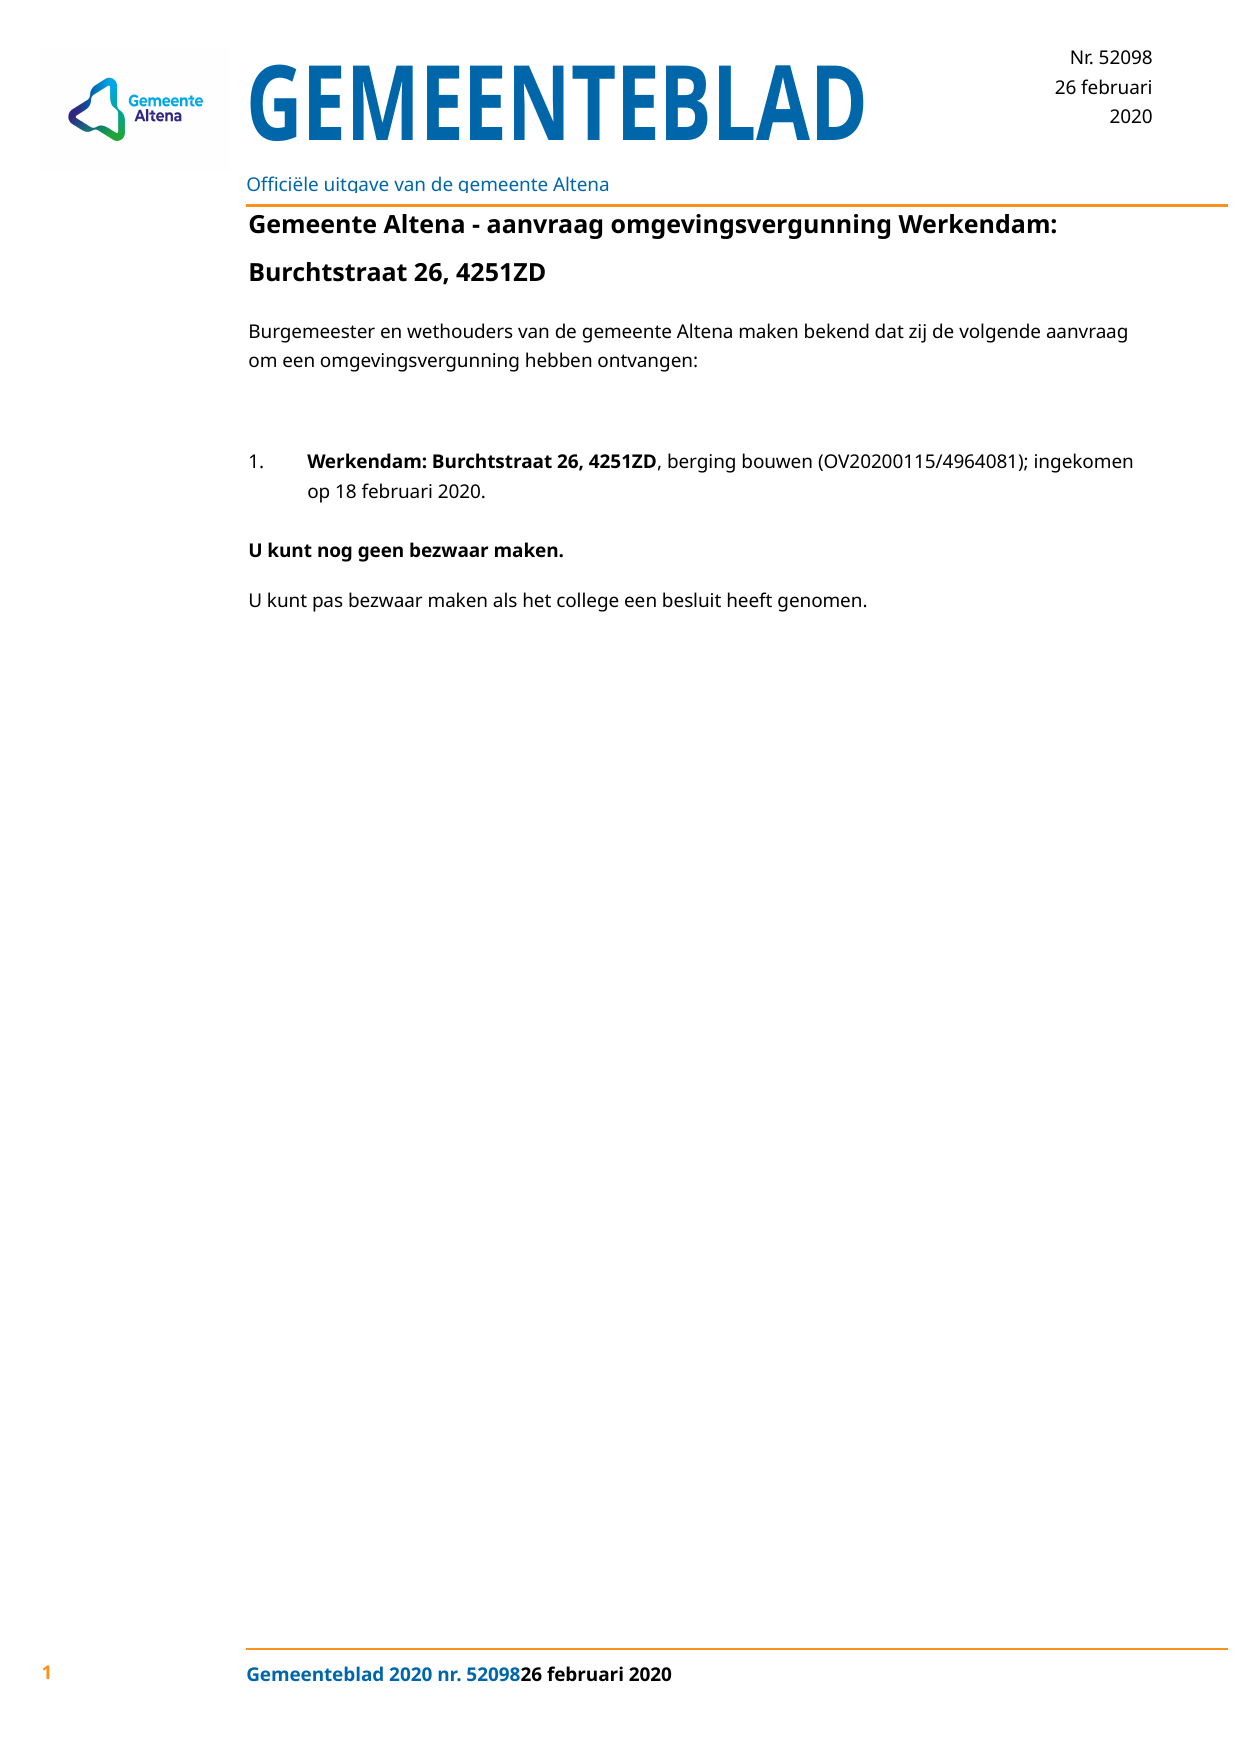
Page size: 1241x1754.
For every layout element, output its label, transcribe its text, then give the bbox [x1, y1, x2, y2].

picture [41, 47, 231, 172]
text Gemeente Altena - aanvraag omgevingsvergunning Werkendam: Burchtstraat 26, 4251ZD [248, 207, 1152, 288]
list Werkendam: Burchtstraat 26, 4251ZD, berging bouwen (OV20200115/4964081); ingekomen op 18 februari 2020. [248, 448, 1152, 504]
text U kunt pas bezwaar maken als het college een besluit heeft genomen. [248, 587, 1152, 613]
text U kunt nog geen bezwaar maken. [248, 537, 1152, 563]
text Burgemeester en wethouders van de gemeente Altena maken bekend dat zij de volgende aanvraag om een omgevingsvergunning hebben ontvangen: [248, 318, 1152, 373]
